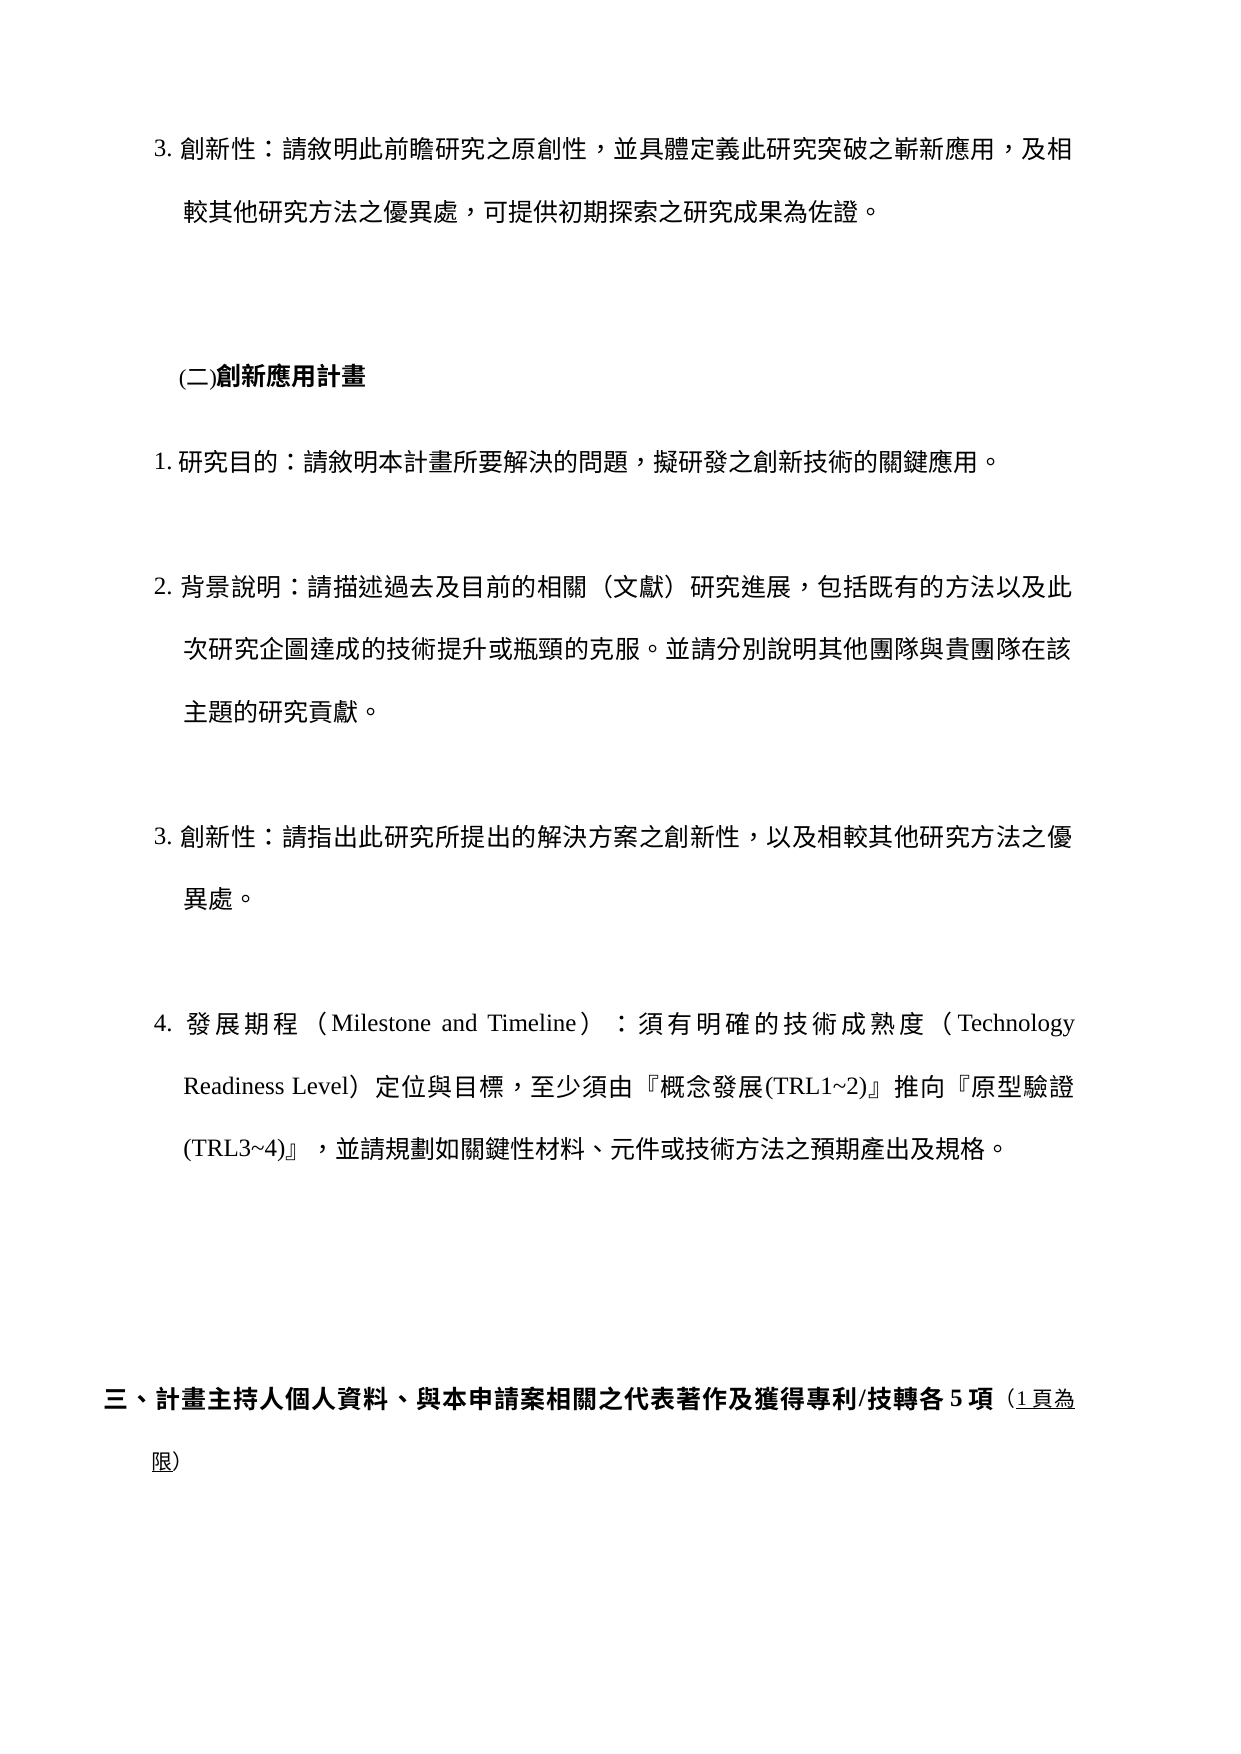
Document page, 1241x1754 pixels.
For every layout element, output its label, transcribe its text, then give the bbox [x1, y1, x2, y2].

text 1. 研究目的：請敘明本計畫所要解決的問題，擬研發之創新技術的關鍵應用。 [153, 418, 1075, 481]
text 4. 發展期程（Milestone and Timeline）：須有明確的技術成熟度（Technology Readiness Level）定位與目標，至少須由『概念發展(TRL1~2)』推向『原型驗證(TRL3~4)』，並請規劃如關鍵性材料、元件或技術方法之預期產出及規格。 [153, 981, 1075, 1168]
text 三、計畫主持人個人資料、與本申請案相關之代表著作及獲得專利/技轉各5項（1頁為限） [103, 1356, 1075, 1481]
text 3. 創新性：請敘明此前瞻研究之原創性，並具體定義此研究突破之嶄新應用，及相較其他研究方法之優異處，可提供初期探索之研究成果為佐證。 [153, 106, 1075, 231]
text 3. 創新性：請指出此研究所提出的解決方案之創新性，以及相較其他研究方法之優異處。 [153, 793, 1075, 918]
text 2. 背景說明：請描述過去及目前的相關（文獻）研究進展，包括既有的方法以及此次研究企圖達成的技術提升或瓶頸的克服。並請分別說明其他團隊與貴團隊在該主題的研究貢獻。 [153, 543, 1075, 731]
text (二)創新應用計畫 [178, 356, 1087, 392]
